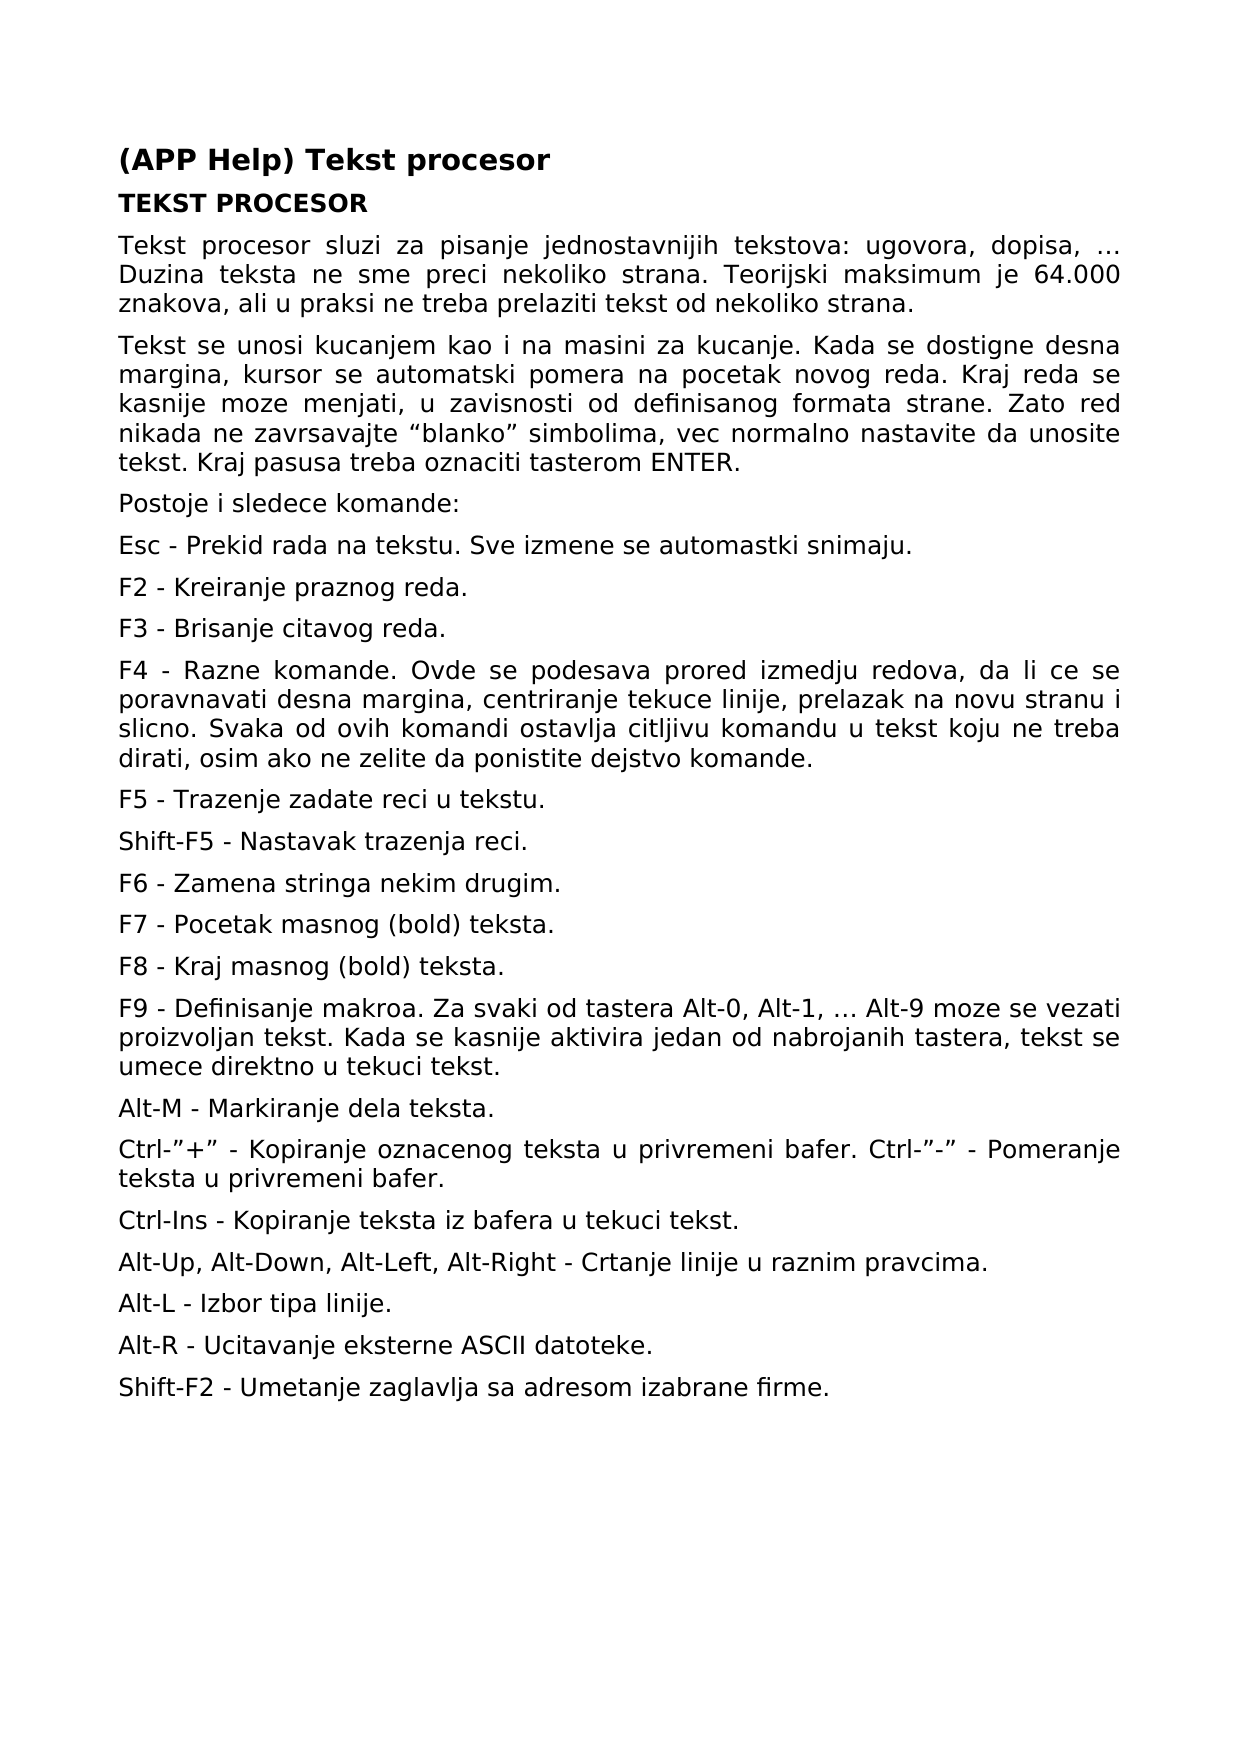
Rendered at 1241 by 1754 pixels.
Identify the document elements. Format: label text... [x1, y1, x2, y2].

text Shift-F5 - Nastavak trazenja reci. [118, 827, 1122, 856]
text F7 - Pocetak masnog (bold) teksta. [118, 910, 1122, 939]
text F9 - Definisanje makroa. Za svaki od tastera Alt-0, Alt-1, … Alt-9 moze se vezati proizvoljan tekst. Kada se kasnije aktivira jedan od nabrojanih tastera, tekst se umece direktno u tekuci tekst. [118, 994, 1122, 1081]
text Tekst se unosi kucanjem kao i na masini za kucanje. Kada se dostigne desna margina, kursor se automatski pomera na pocetak novog reda. Kraj reda se kasnije moze menjati, u zavisnosti od definisanog formata strane. Zato red nikada ne zavrsavajte “blanko” simbolima, vec normalno nastavite da unosite tekst. Kraj pasusa treba oznaciti tasterom ENTER. [118, 331, 1122, 477]
text Tekst procesor sluzi za pisanje jednostavnijih tekstova: ugovora, dopisa, … Duzina teksta ne sme preci nekoliko strana. Teorijski maksimum je 64.000 znakova, ali u praksi ne treba prelaziti tekst od nekoliko strana. [118, 231, 1122, 319]
text Alt-Up, Alt-Down, Alt-Left, Alt-Right - Crtanje linije u raznim pravcima. [118, 1248, 1122, 1277]
text Postoje i sledece komande: [118, 489, 1122, 519]
text Alt-L - Izbor tipa linije. [118, 1289, 1122, 1319]
text F3 - Brisanje citavog reda. [118, 614, 1122, 644]
text F4 - Razne komande. Ovde se podesava prored izmedju redova, da li ce se poravnavati desna margina, centriranje tekuce linije, prelazak na novu stranu i slicno. Svaka od ovih komandi ostavlja citljivu komandu u tekst koju ne treba dirati, osim ako ne zelite da ponistite dejstvo komande. [118, 656, 1122, 773]
text F6 - Zamena stringa nekim drugim. [118, 869, 1122, 898]
text Esc - Prekid rada na tekstu. Sve izmene se automastki snimaju. [118, 531, 1122, 560]
text TEKST PROCESOR [118, 189, 1122, 219]
text Ctrl-”+” - Kopiranje oznacenog teksta u privremeni bafer. Ctrl-”-” - Pomeranje teksta u privremeni bafer. [118, 1135, 1122, 1194]
text Alt-R - Ucitavanje eksterne ASCII datoteke. [118, 1331, 1122, 1360]
text F5 - Trazenje zadate reci u tekstu. [118, 785, 1122, 814]
text F8 - Kraj masnog (bold) teksta. [118, 952, 1122, 981]
text Ctrl-Ins - Kopiranje teksta iz bafera u tekuci tekst. [118, 1206, 1122, 1235]
text Alt-M - Markiranje dela teksta. [118, 1094, 1122, 1123]
subtitle (APP Help) Tekst procesor [118, 143, 1122, 177]
text F2 - Kreiranje praznog reda. [118, 573, 1122, 602]
text Shift-F2 - Umetanje zaglavlja sa adresom izabrane firme. [118, 1373, 1122, 1402]
